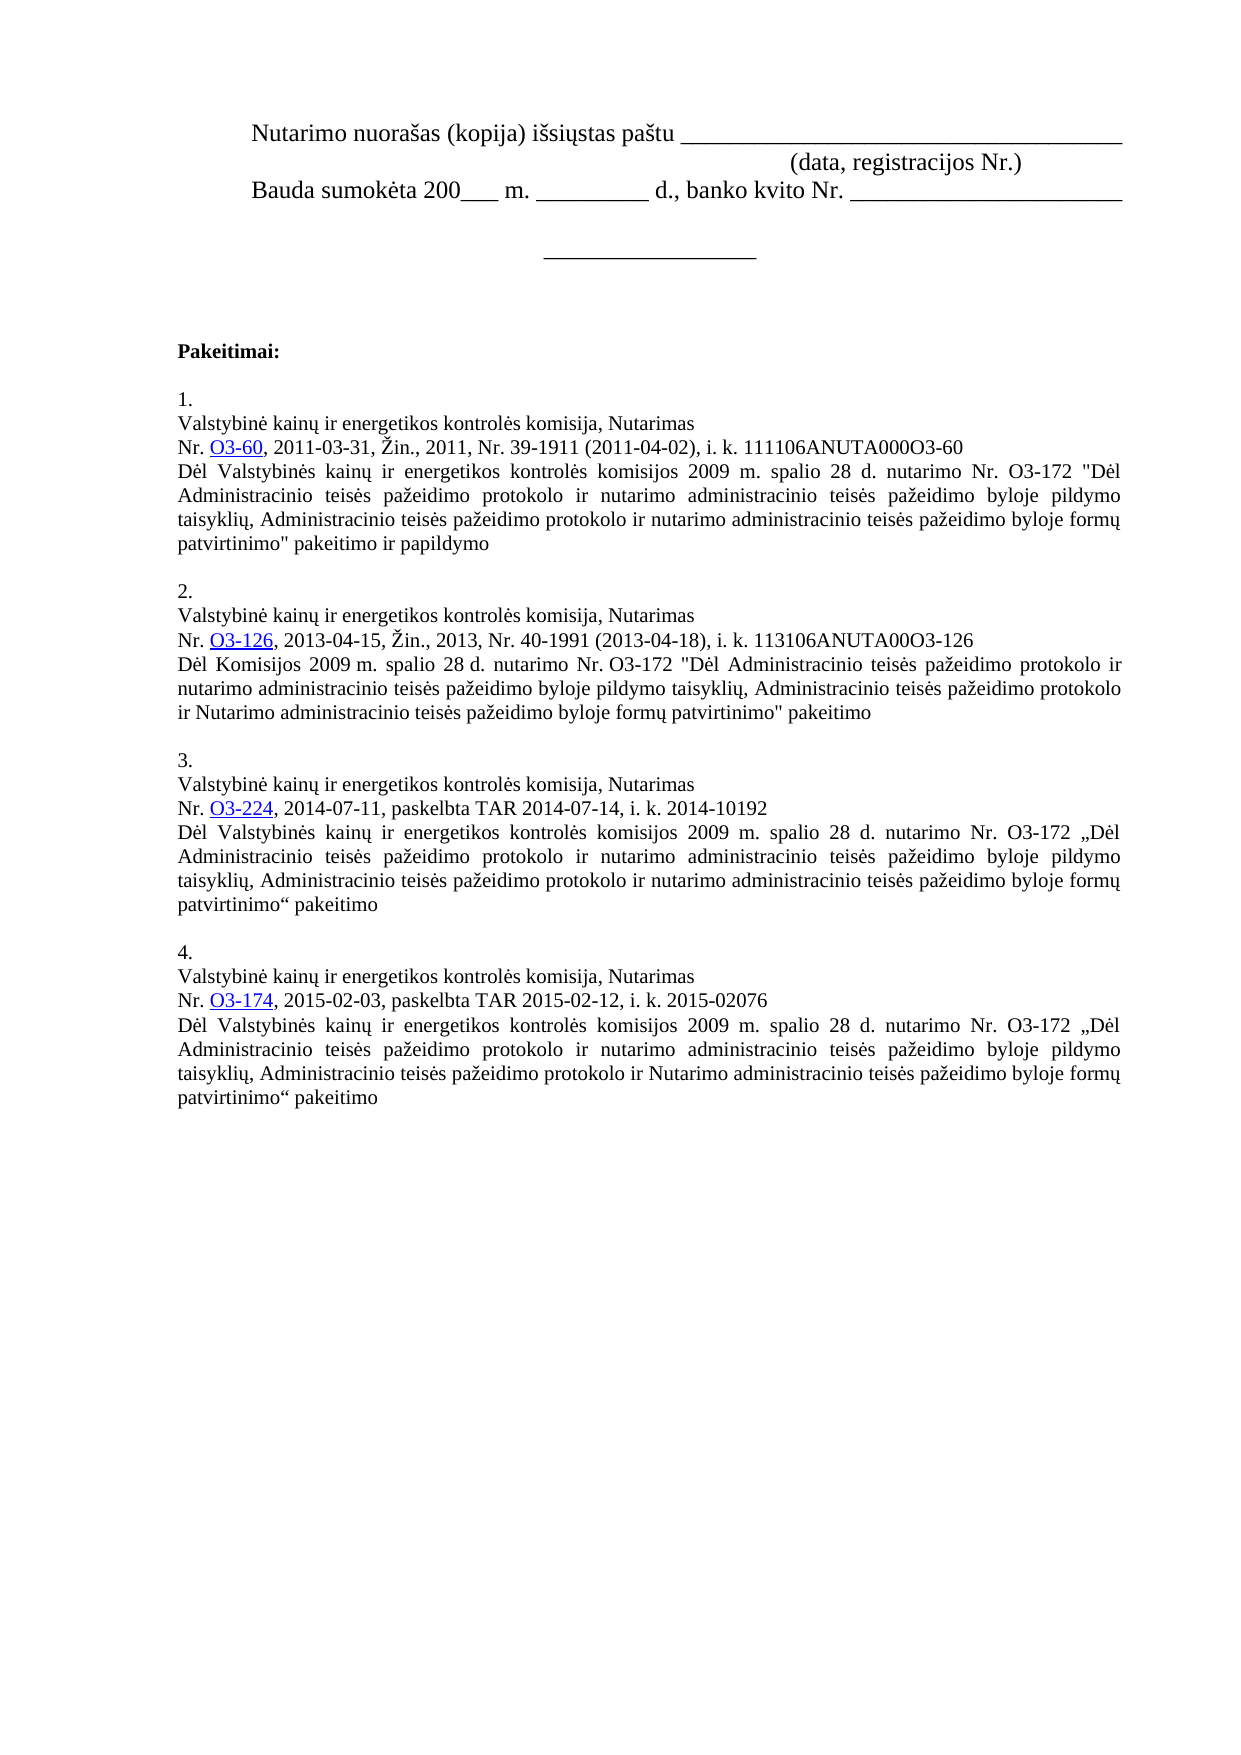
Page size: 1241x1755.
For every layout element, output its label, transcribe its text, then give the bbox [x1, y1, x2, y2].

text Nr. O3-60, 2011-03-31, Žin., 2011, Nr. 39-1911 (2011-04-02), i. k. 111106ANUTA000O3-60 [177, 435, 1122, 459]
text 3. [177, 748, 1122, 772]
text 4. [177, 940, 1122, 964]
text Dėl Valstybinės kainų ir energetikos kontrolės komisijos 2009 m. spalio 28 d. nutarimo Nr. O3-172 „Dėl Administracinio teisės pažeidimo protokolo ir nutarimo administracinio teisės pažeidimo byloje pildymo taisyklių, Administracinio teisės pažeidimo protokolo ir Nutarimo administracinio teisės pažeidimo byloje formų patvirtinimo“ pakeitimo [177, 1012, 1122, 1109]
text Nr. O3-126, 2013-04-15, Žin., 2013, Nr. 40-1991 (2013-04-18), i. k. 113106ANUTA00O3-126 [177, 627, 1122, 652]
text Bauda sumokėta 200___ m. _________ d., banko kvito Nr. [177, 176, 1122, 204]
text Valstybinė kainų ir energetikos kontrolės komisija, Nutarimas [177, 411, 1122, 435]
text Valstybinė kainų ir energetikos kontrolės komisija, Nutarimas [177, 603, 1122, 627]
text Dėl Valstybinės kainų ir energetikos kontrolės komisijos 2009 m. spalio 28 d. nutarimo Nr. O3-172 „Dėl Administracinio teisės pažeidimo protokolo ir nutarimo administracinio teisės pažeidimo byloje pildymo taisyklių, Administracinio teisės pažeidimo protokolo ir nutarimo administracinio teisės pažeidimo byloje formų patvirtinimo“ pakeitimo [177, 820, 1122, 916]
text (data, registracijos Nr.) [690, 147, 1122, 176]
text Pakeitimai: [177, 339, 1122, 363]
text Valstybinė kainų ir energetikos kontrolės komisija, Nutarimas [177, 772, 1122, 796]
text Valstybinė kainų ir energetikos kontrolės komisija, Nutarimas [177, 964, 1122, 988]
text Nr. O3-174, 2015-02-03, paskelbta TAR 2015-02-12, i. k. 2015-02076 [177, 988, 1122, 1012]
text Dėl Valstybinės kainų ir energetikos kontrolės komisijos 2009 m. spalio 28 d. nutarimo Nr. O3-172 "Dėl Administracinio teisės pažeidimo protokolo ir nutarimo administracinio teisės pažeidimo byloje pildymo taisyklių, Administracinio teisės pažeidimo protokolo ir nutarimo administracinio teisės pažeidimo byloje formų patvirtinimo" pakeitimo ir papildymo [177, 459, 1122, 555]
text Nutarimo nuorašas (kopija) išsiųstas paštu [177, 118, 1122, 147]
text Nr. O3-224, 2014-07-11, paskelbta TAR 2014-07-14, i. k. 2014-10192 [177, 796, 1122, 820]
text _________________ [177, 233, 1122, 262]
text 1. [177, 387, 1122, 411]
text 2. [177, 579, 1122, 603]
text Dėl Komisijos 2009 m. spalio 28 d. nutarimo Nr. O3-172 "Dėl Administracinio teisės pažeidimo protokolo ir nutarimo administracinio teisės pažeidimo byloje pildymo taisyklių, Administracinio teisės pažeidimo protokolo ir Nutarimo administracinio teisės pažeidimo byloje formų patvirtinimo" pakeitimo [177, 652, 1122, 724]
